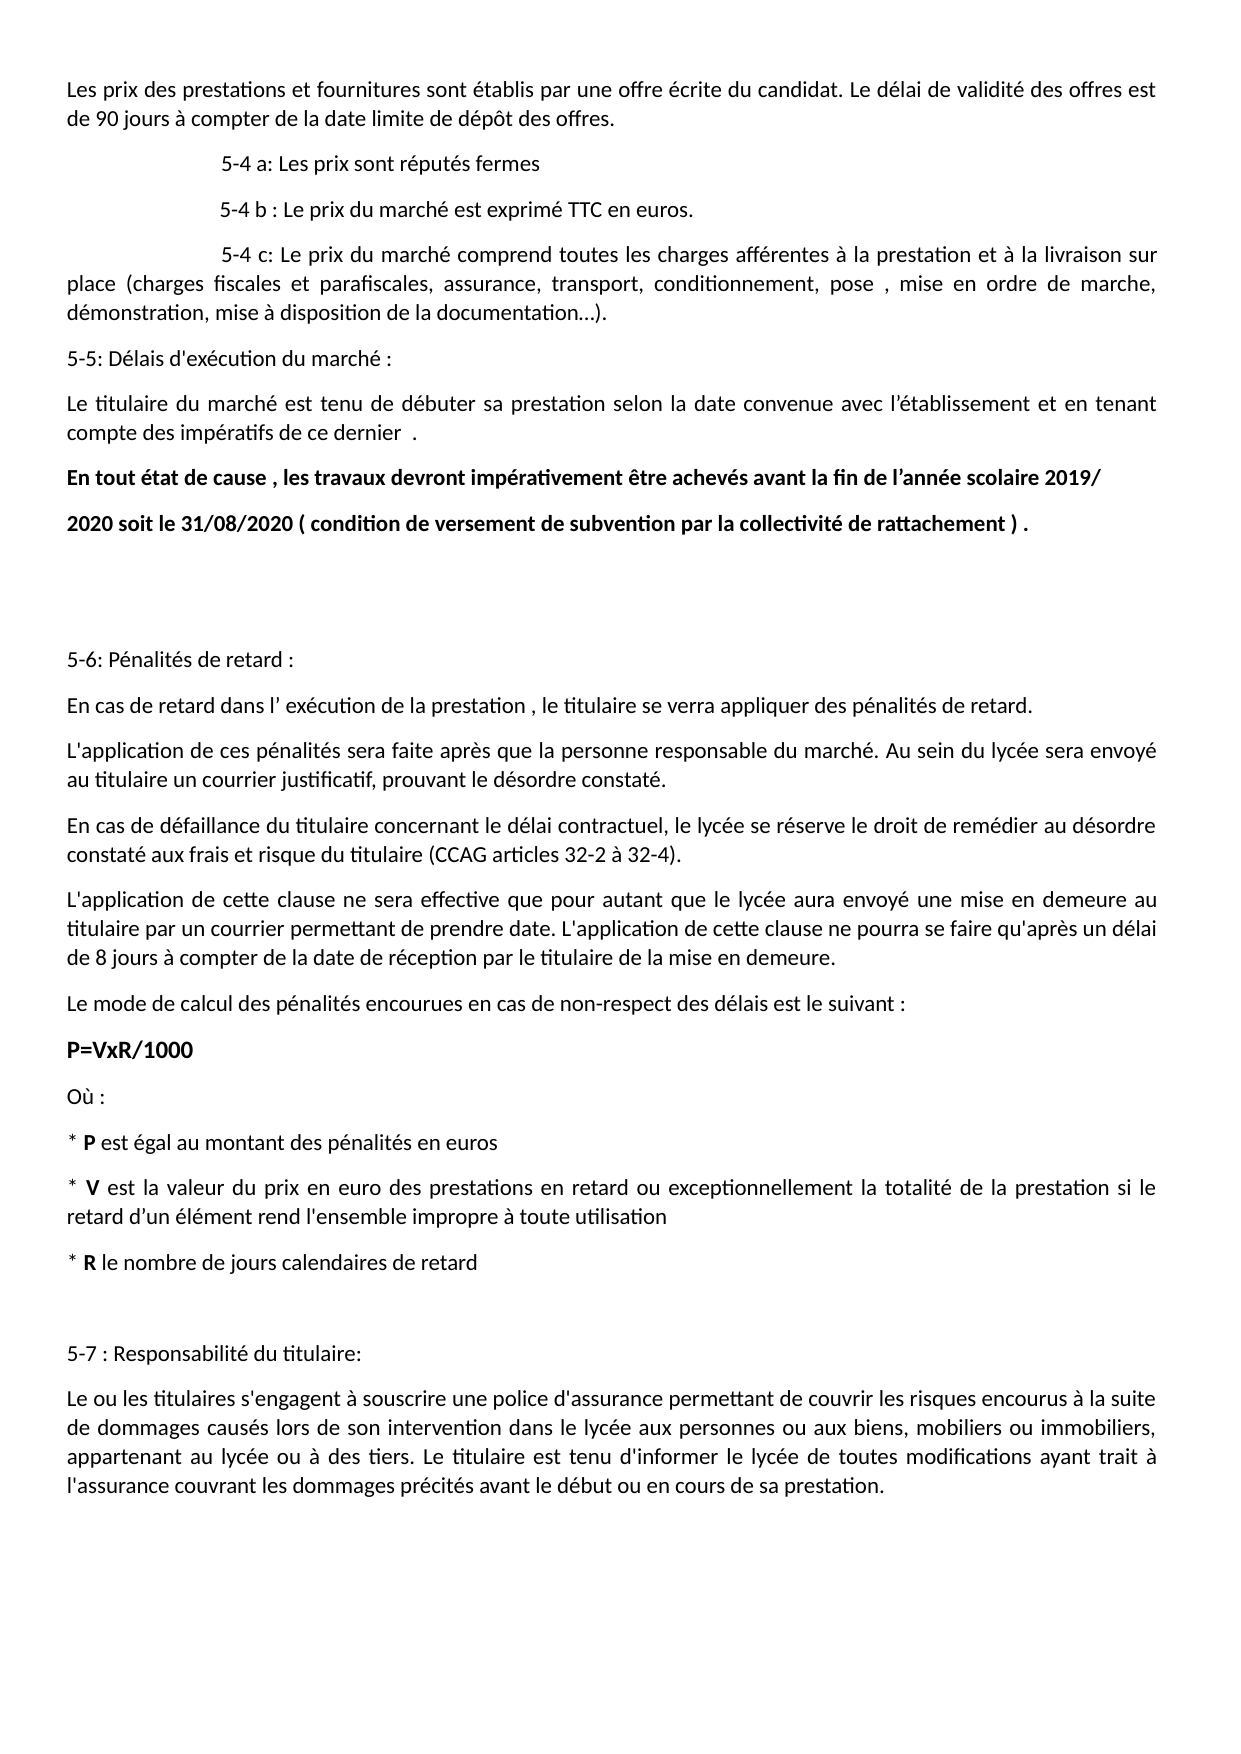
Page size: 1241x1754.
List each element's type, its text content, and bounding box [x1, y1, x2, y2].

text 5-4 a: Les prix sont réputés fermes [185, 149, 1159, 177]
text Le titulaire du marché est tenu de débuter sa prestation selon la date convenue avec l’établissement et en tenant compte des impératifs de ce dernier . [67, 389, 1159, 446]
text En cas de retard dans l’ exécution de la prestation , le titulaire se verra appliquer des pénalités de retard. [67, 691, 1159, 719]
text En tout état de cause , les travaux devront impérativement être achevés avant la fin de l’année scolaire 2019/ [67, 463, 1159, 492]
text Le mode de calcul des pénalités encourues en cas de non-respect des délais est le suivant : [67, 989, 1159, 1017]
text 2020 soit le 31/08/2020 ( condition de versement de subvention par la collectivité de rattachement ) . [67, 509, 1159, 537]
text * R le nombre de jours calendaires de retard [67, 1248, 1159, 1276]
text 5-4 b : Le prix du marché est exprimé TTC en euros. [67, 195, 1159, 223]
text 5-4 c: Le prix du marché comprend toutes les charges afférentes à la prestation et à la livraison sur place (charges fiscales et parafiscales, assurance, transport, conditionnement, pose , mise en ordre de marche, démonstration, mise à disposition de la documentation…). [67, 240, 1159, 326]
text L'application de cette clause ne sera effective que pour autant que le lycée aura envoyé une mise en demeure au titulaire par un courrier permettant de prendre date. L'application de cette clause ne pourra se faire qu'après un délai de 8 jours à compter de la date de réception par le titulaire de la mise en demeure. [67, 885, 1159, 971]
text P=VxR/1000 [67, 1034, 1159, 1065]
text Les prix des prestations et fournitures sont établis par une offre écrite du candidat. Le délai de validité des offres est de 90 jours à compter de la date limite de dépôt des offres. [67, 75, 1159, 132]
text 5-5: Délais d'exécution du marché : [67, 344, 1159, 372]
text En cas de défaillance du titulaire concernant le délai contractuel, le lycée se réserve le droit de remédier au désordre constaté aux frais et risque du titulaire (CCAG articles 32-2 à 32-4). [67, 811, 1159, 868]
text * V est la valeur du prix en euro des prestations en retard ou exceptionnellement la totalité de la prestation si le retard d’un élément rend l'ensemble impropre à toute utilisation [67, 1173, 1159, 1230]
text Où : [67, 1082, 1159, 1110]
text 5-7 : Responsabilité du titulaire: [67, 1339, 1159, 1367]
text * P est égal au montant des pénalités en euros [67, 1128, 1159, 1156]
text Le ou les titulaires s'engagent à souscrire une police d'assurance permettant de couvrir les risques encourus à la suite de dommages causés lors de son intervention dans le lycée aux personnes ou aux biens, mobiliers ou immobiliers, appartenant au lycée ou à des tiers. Le titulaire est tenu d'informer le lycée de toutes modifications ayant trait à l'assurance couvrant les dommages précités avant le début ou en cours de sa prestation. [67, 1384, 1159, 1499]
text 5-6: Pénalités de retard : [67, 646, 1159, 674]
text L'application de ces pénalités sera faite après que la personne responsable du marché. Au sein du lycée sera envoyé au titulaire un courrier justificatif, prouvant le désordre constaté. [67, 737, 1159, 793]
